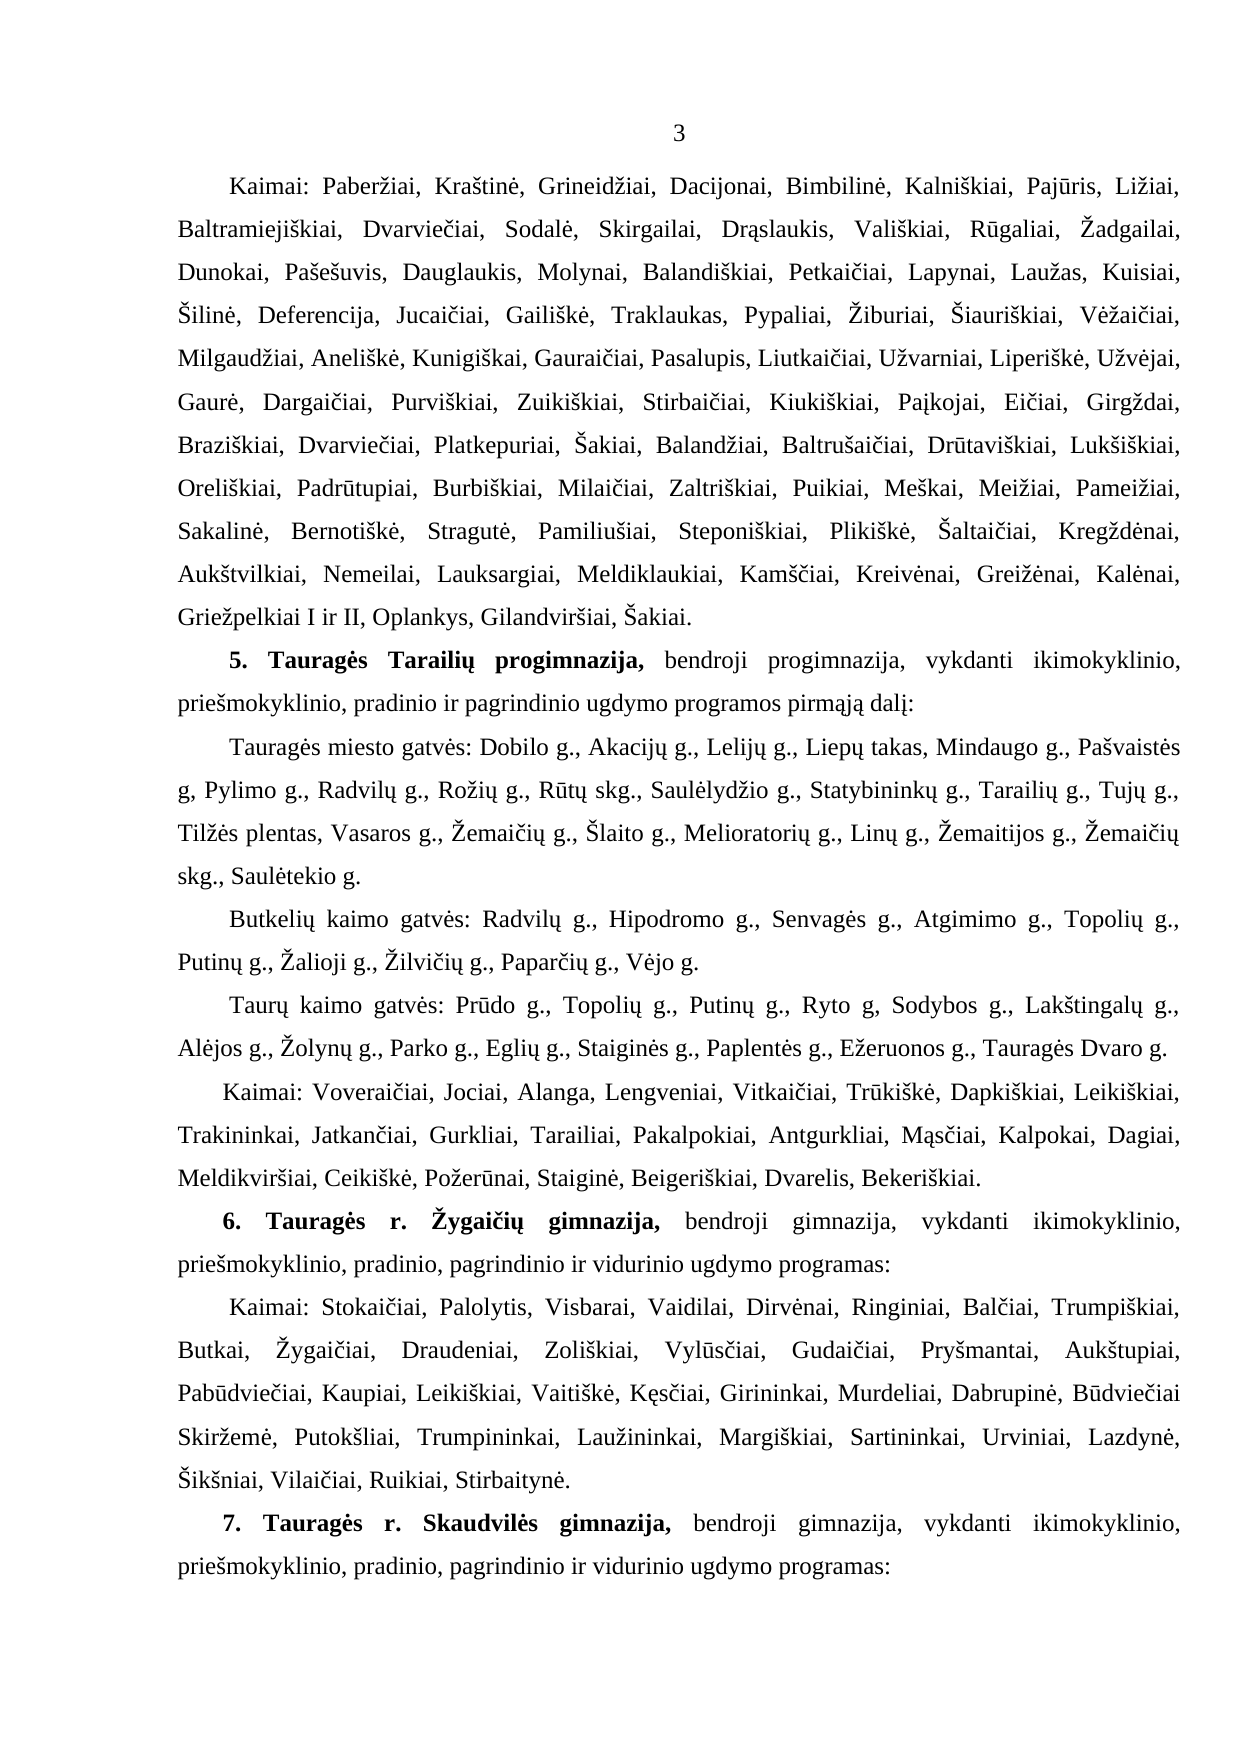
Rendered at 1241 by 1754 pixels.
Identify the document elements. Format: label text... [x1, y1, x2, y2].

text Taurų kaimo gatvės: Prūdo g., Topolių g., Putinų g., Ryto g, Sodybos g., Lakštingalų g., Alėjos g., Žolynų g., Parko g., Eglių g., Staiginės g., Paplentės g., Ežeruonos g., Tauragės Dvaro g. [177, 990, 1181, 1062]
text 5. Tauragės Tarailių progimnazija, bendroji progimnazija, vykdanti ikimokyklinio, priešmokyklinio, pradinio ir pagrindinio ugdymo programos pirmąją dalį: [177, 645, 1181, 717]
text 6. Tauragės r. Žygaičių gimnazija, bendroji gimnazija, vykdanti ikimokyklinio, priešmokyklinio, pradinio, pagrindinio ir vidurinio ugdymo programas: [177, 1206, 1181, 1278]
text Kaimai: Voveraičiai, Jociai, Alanga, Lengveniai, Vitkaičiai, Trūkiškė, Dapkiškiai, Leikiškiai, Trakininkai, Jatkančiai, Gurkliai, Tarailiai, Pakalpokiai, Antgurkliai, Mąsčiai, Kalpokai, Dagiai, Meldikviršiai, Ceikiškė, Požerūnai, Staiginė, Beigeriškiai, Dvarelis, Bekeriškiai. [177, 1077, 1181, 1192]
text Butkelių kaimo gatvės: Radvilų g., Hipodromo g., Senvagės g., Atgimimo g., Topolių g., Putinų g., Žalioji g., Žilvičių g., Paparčių g., Vėjo g. [177, 904, 1181, 976]
text Kaimai: Stokaičiai, Palolytis, Visbarai, Vaidilai, Dirvėnai, Ringiniai, Balčiai, Trumpiškiai, Butkai, Žygaičiai, Draudeniai, Zoliškiai, Vylūsčiai, Gudaičiai, Pryšmantai, Aukštupiai, Pabūdviečiai, Kaupiai, Leikiškiai, Vaitiškė, Kęsčiai, Girininkai, Murdeliai, Dabrupinė, Būdviečiai Skiržemė, Putokšliai, Trumpininkai, Laužininkai, Margiškiai, Sartininkai, Urviniai, Lazdynė, Šikšniai, Vilaičiai, Ruikiai, Stirbaitynė. [177, 1292, 1181, 1493]
text Tauragės miesto gatvės: Dobilo g., Akacijų g., Lelijų g., Liepų takas, Mindaugo g., Pašvaistės g, Pylimo g., Radvilų g., Rožių g., Rūtų skg., Saulėlydžio g., Statybininkų g., Tarailių g., Tujų g., Tilžės plentas, Vasaros g., Žemaičių g., Šlaito g., Melioratorių g., Linų g., Žemaitijos g., Žemaičių skg., Saulėtekio g. [177, 732, 1181, 890]
text 7. Tauragės r. Skaudvilės gimnazija, bendroji gimnazija, vykdanti ikimokyklinio, priešmokyklinio, pradinio, pagrindinio ir vidurinio ugdymo programas: [177, 1508, 1181, 1580]
text Kaimai: Paberžiai, Kraštinė, Grineidžiai, Dacijonai, Bimbilinė, Kalniškiai, Pajūris, Ližiai, Baltramiejiškiai, Dvarviečiai, Sodalė, Skirgailai, Drąslaukis, Vališkiai, Rūgaliai, Žadgailai, Dunokai, Pašešuvis, Dauglaukis, Molynai, Balandiškiai, Petkaičiai, Lapynai, Laužas, Kuisiai, Šilinė, Deferencija, Jucaičiai, Gailiškė, Traklaukas, Pypaliai, Žiburiai, Šiauriškiai, Vėžaičiai, Milgaudžiai, Aneliškė, Kunigiškai, Gauraičiai, Pasalupis, Liutkaičiai, Užvarniai, Liperiškė, Užvėjai, Gaurė, Dargaičiai, Purviškiai, Zuikiškiai, Stirbaičiai, Kiukiškiai, Paįkojai, Eičiai, Girgždai, Braziškiai, Dvarviečiai, Platkepuriai, Šakiai, Balandžiai, Baltrušaičiai, Drūtaviškiai, Lukšiškiai, Oreliškiai, Padrūtupiai, Burbiškiai, Milaičiai, Zaltriškiai, Puikiai, Meškai, Meižiai, Pameižiai, Sakalinė, Bernotiškė, Stragutė, Pamiliušiai, Steponiškiai, Plikiškė, Šaltaičiai, Kregždėnai, Aukštvilkiai, Nemeilai, Lauksargiai, Meldiklaukiai, Kamščiai, Kreivėnai, Greižėnai, Kalėnai, Griežpelkiai I ir II, Oplankys, Gilandviršiai, Šakiai. [177, 171, 1181, 631]
